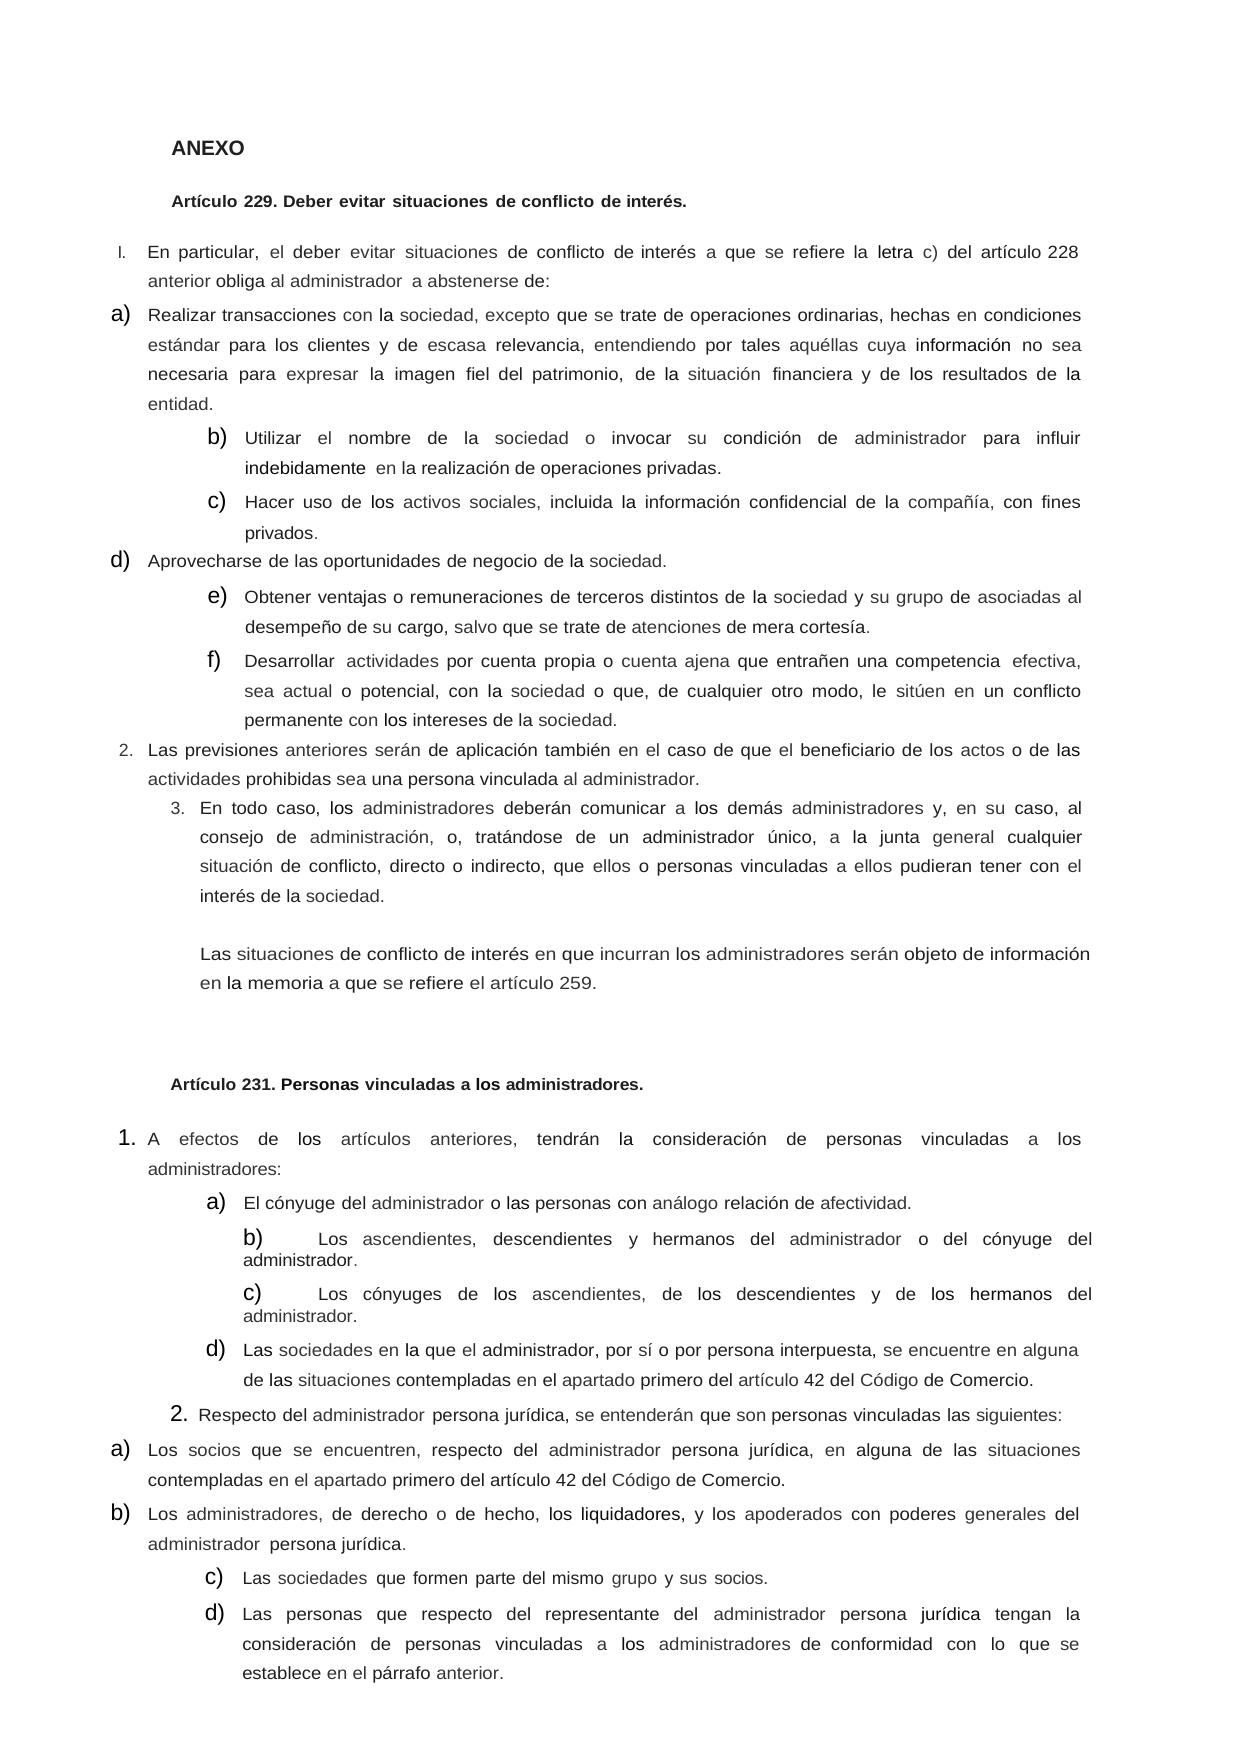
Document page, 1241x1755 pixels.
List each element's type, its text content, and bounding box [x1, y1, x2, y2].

list En particular, el deber evitar situaciones de conflicto de interés a que se refiere la letra c) del artículo 228 anterior obliga al administrador a abstenerse de: [118, 242, 1080, 291]
list Los cónyuges de los ascendientes, de los descendientes y de los hermanos del administrador. [243, 1279, 1093, 1326]
text Artículo 229. Deber evitar situaciones de conflicto de interés. [171, 192, 1093, 211]
list Los administradores, de derecho o de hecho, los liquidadores, y los apoderados con poderes generales del administrador persona jurídica. [110, 1499, 1079, 1554]
list Utilizar el nombre de la sociedad o invocar su condición de administrador para influir indebidamente en la realización de operaciones privadas. [207, 423, 1081, 478]
text Las situaciones de conflicto de interés en que incurran los administradores serán objeto de información en la memoria a que se refiere el artículo 259. [199, 944, 1093, 993]
text Artículo 231. Personas vinculadas a los administradores. [170, 1074, 1093, 1094]
list Las previsiones anteriores serán de aplicación también en el caso de que el beneficiario de los actos o de las actividades prohibidas sea una persona vinculada al administrador. [119, 739, 1081, 789]
list Hacer uso de los activos sociales, incluida la información confidencial de la compañía, con fines privados. [207, 487, 1081, 543]
list Las sociedades en la que el administrador, por sí o por persona interpuesta, se encuentre en alguna de las situaciones contempladas en el apartado primero del artículo 42 del Código de Comercio. [206, 1335, 1080, 1391]
list Las personas que respecto del representante del administrador persona jurídica tengan la consideración de personas vinculadas a los administradores de conformidad con lo que se establece en el párrafo anterior. [204, 1598, 1080, 1683]
subtitle ANEXO [171, 136, 1093, 160]
list Obtener ventajas o remuneraciones de terceros distintos de la sociedad y su grupo de asociadas al desempeño de su cargo, salvo que se trate de atenciones de mera cortesía. [207, 582, 1082, 637]
list Los ascendientes, descendientes y hermanos del administrador o del cónyuge del administrador. [243, 1224, 1093, 1271]
list En todo caso, los administradores deberán comunicar a los demás administradores y, en su caso, al consejo de administración, o, tratándose de un administrador único, a la junta general cualquier situación de conflicto, directo o indirecto, que ellos o personas vinculadas a ellos pudieran tener con el interés de la sociedad. [170, 798, 1082, 906]
list A efectos de los artículos anteriores, tendrán la consideración de personas vinculadas a los administradores: [118, 1124, 1081, 1179]
list Las sociedades que formen parte del mismo grupo y sus socios. [204, 1563, 1093, 1589]
list Aprovecharse de las oportunidades de negocio de la sociedad. [124, 552, 1093, 572]
list Los socios que se encuentren, respecto del administrador persona jurídica, en alguna de las situaciones contempladas en el apartado primero del artículo 42 del Código de Comercio. [110, 1435, 1081, 1490]
list Respecto del administrador persona jurídica, se entenderán que son personas vinculadas las siguientes: [170, 1399, 1093, 1426]
list Realizar transacciones con la sociedad, excepto que se trate de operaciones ordinarias, hechas en condiciones estándar para los clientes y de escasa relevancia, entendiendo por tales aquéllas cuya información no sea necesaria para expresar la imagen fiel del patrimonio, de la situación financiera y de los resultados de la entidad. [111, 300, 1082, 414]
list Desarrollar actividades por cuenta propia o cuenta ajena que entrañen una competencia efectiva, sea actual o potencial, con la sociedad o que, de cualquier otro modo, le sitúen en un conflicto permanente con los intereses de la sociedad. [207, 646, 1081, 731]
list El cónyuge del administrador o las personas con análogo relación de afectividad. [206, 1188, 1093, 1215]
